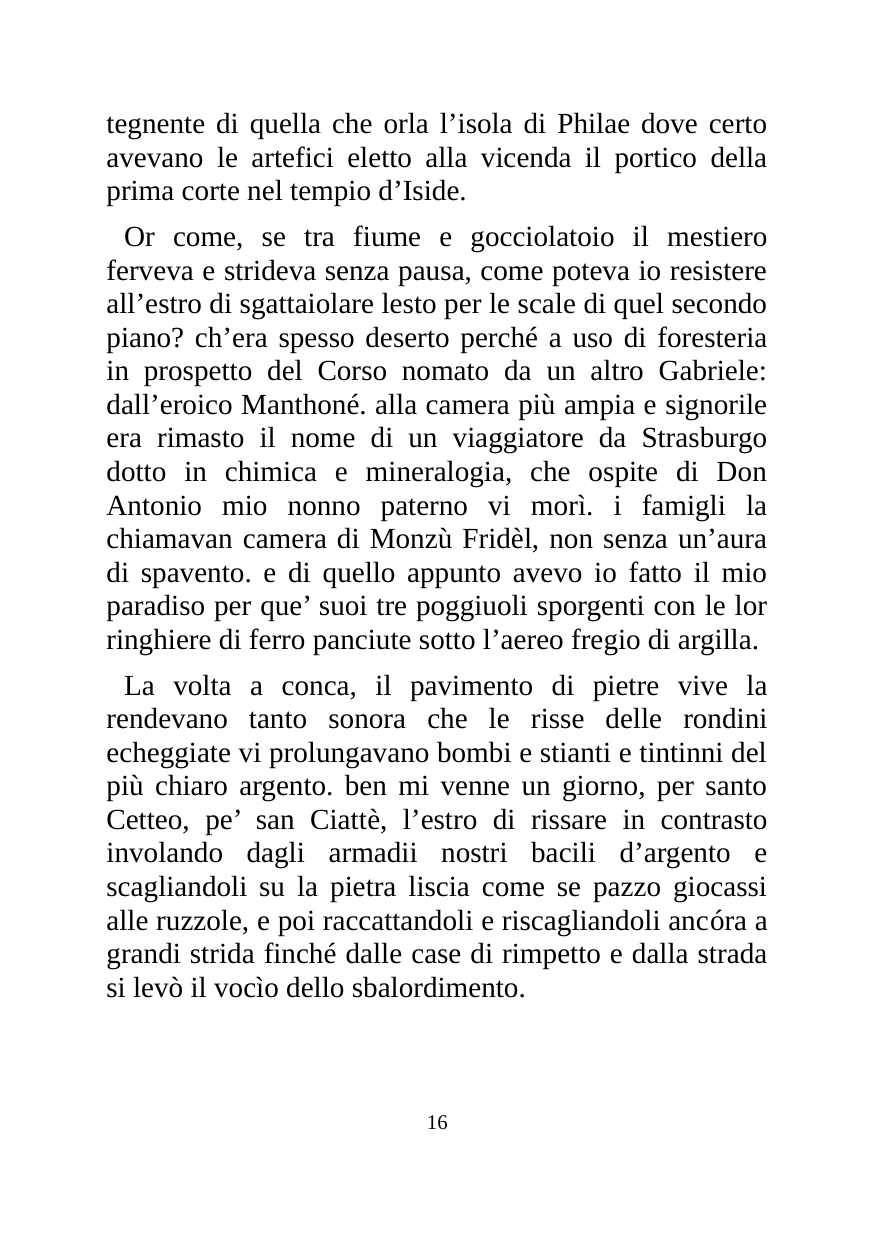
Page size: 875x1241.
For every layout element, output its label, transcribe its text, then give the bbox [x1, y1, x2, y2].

text La volta a conca, il pavimento di pietre vive la rendevano tanto sonora che le risse delle rondini echeggiate vi prolungavano bombi e stianti e tintinni del più chiaro argento. ben mi venne un giorno, per santo Cetteo, pe’ san Ciattè, l’estro di rissare in contrasto involando dagli armadii nostri bacili d’argento e scagliandoli su la pietra liscia come se pazzo giocassi alle ruzzole, e poi raccattandoli e riscagliandoli ancóra a grandi strida finché dalle case di rimpetto e dalla strada si levò il vocìo dello sbalordimento. [106, 668, 768, 1003]
text Or come, se tra fiume e gocciolatoio il mestiero ferveva e strideva senza pausa, come poteva io resistere all’estro di sgattaiolare lesto per le scale di quel secondo piano? ch’era spesso deserto perché a uso di foresteria in prospetto del Corso nomato da un altro Gabriele: dall’eroico Manthoné. alla camera più ampia e signorile era rimasto il nome di un viaggiatore da Strasburgo dotto in chimica e mineralogia, che ospite di Don Antonio mio nonno paterno vi morì. i famigli la chiamavan camera di Monzù Fridèl, non senza un’aura di spavento. e di quello appunto avevo io fatto il mio paradiso per que’ suoi tre poggiuoli sporgenti con le lor ringhiere di ferro panciute sotto l’aereo fregio di argilla. [106, 219, 768, 655]
text tegnente di quella che orla l’isola di Philae dove certo avevano le artefici eletto alla vicenda il portico della prima corte nel tempio d’Iside. [106, 106, 768, 207]
